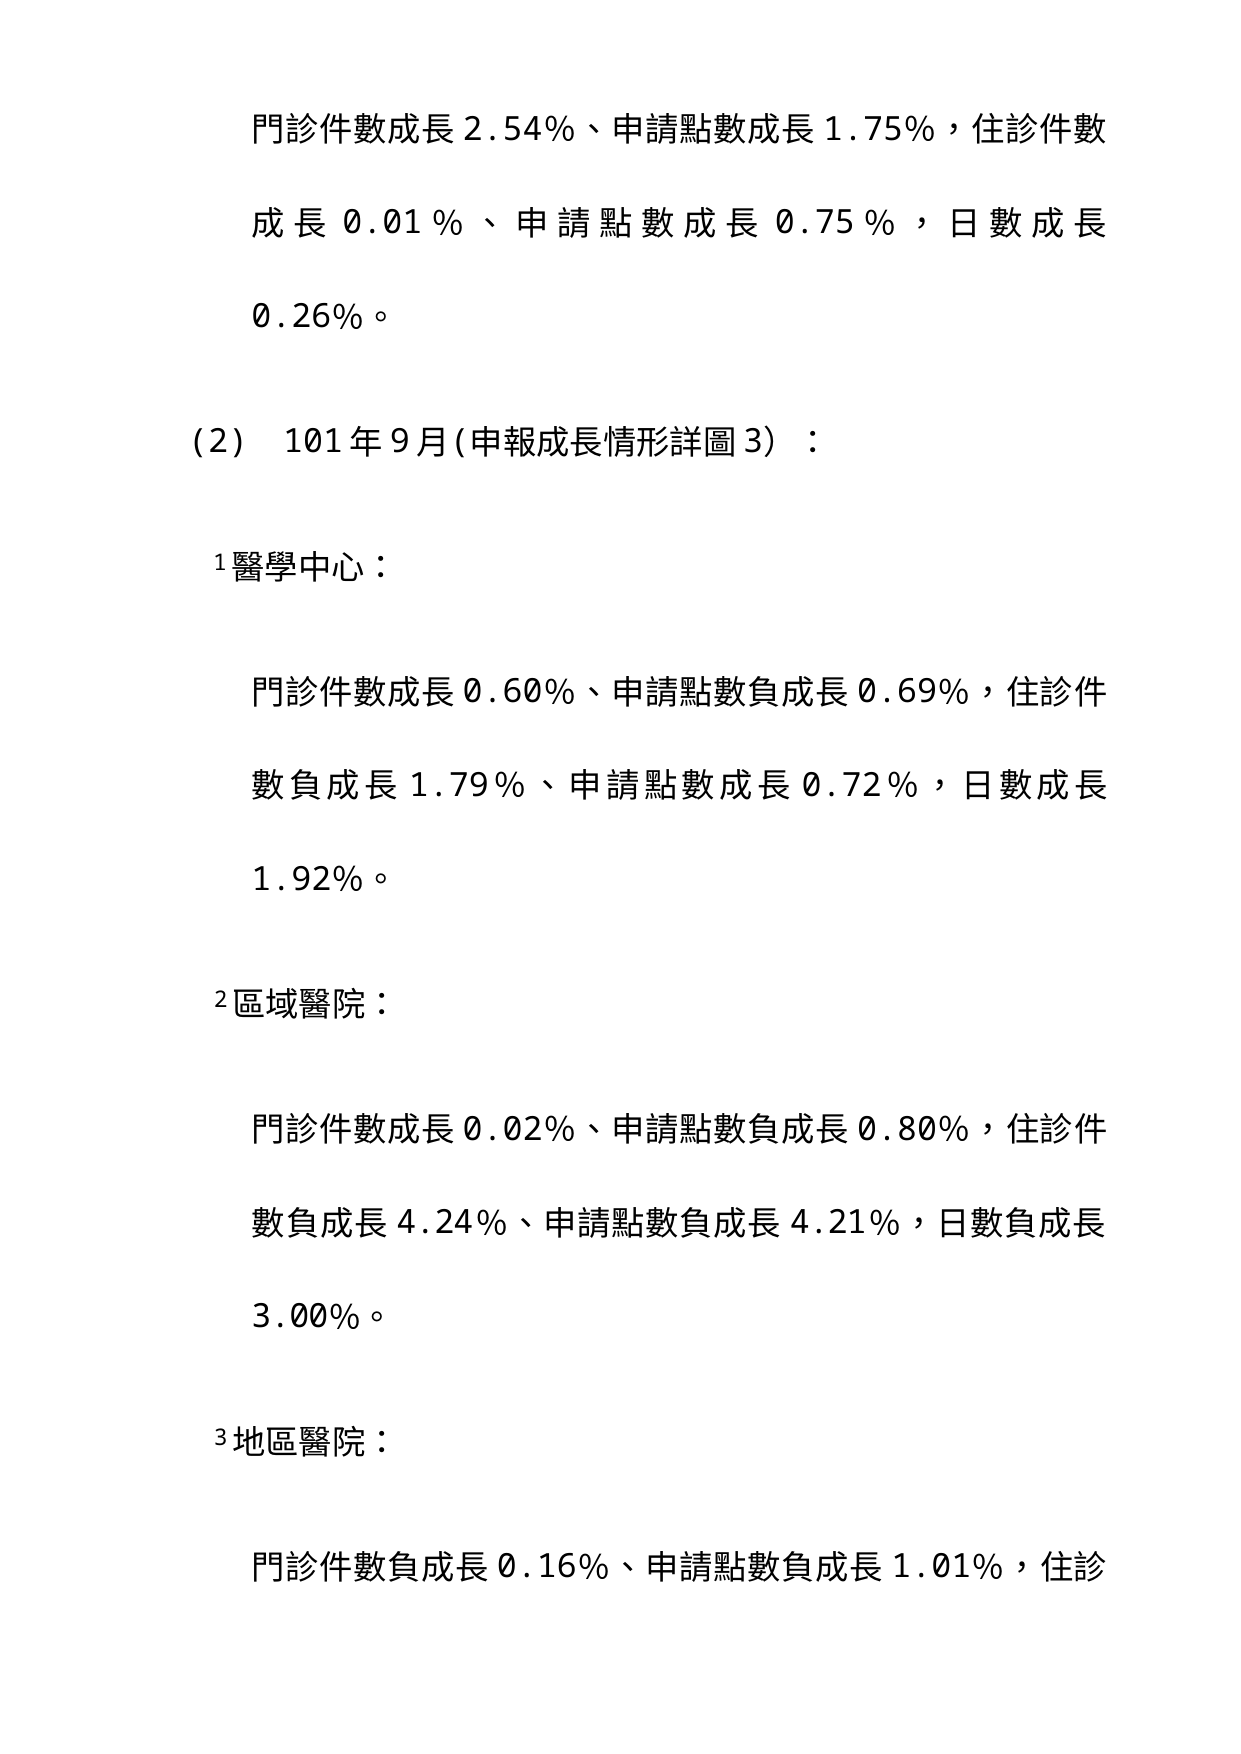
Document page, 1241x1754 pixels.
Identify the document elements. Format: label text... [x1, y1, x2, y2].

text 門診件數成長2.54％、申請點數成長1.75％，住診件數成長0.01％、申請點數成長0.75％，日數成長0.26％。 [251, 85, 1107, 335]
text 3地區醫院： [214, 1398, 1107, 1460]
text 門診件數成長0.60％、申請點數負成長0.69％，住診件數負成長1.79％、申請點數成長0.72％，日數成長1.92％。 [251, 648, 1107, 898]
list 101年9月(申報成長情形詳圖3）： [188, 398, 1107, 460]
text 1醫學中心： [213, 523, 1107, 585]
text 2區域醫院： [214, 960, 1107, 1023]
text 門診件數成長0.02％、申請點數負成長0.80％，住診件數負成長4.24％、申請點數負成長4.21％，日數負成長3.00％。 [251, 1085, 1107, 1335]
text 門診件數負成長0.16％、申請點數負成長1.01％，住診 [251, 1523, 1107, 1585]
